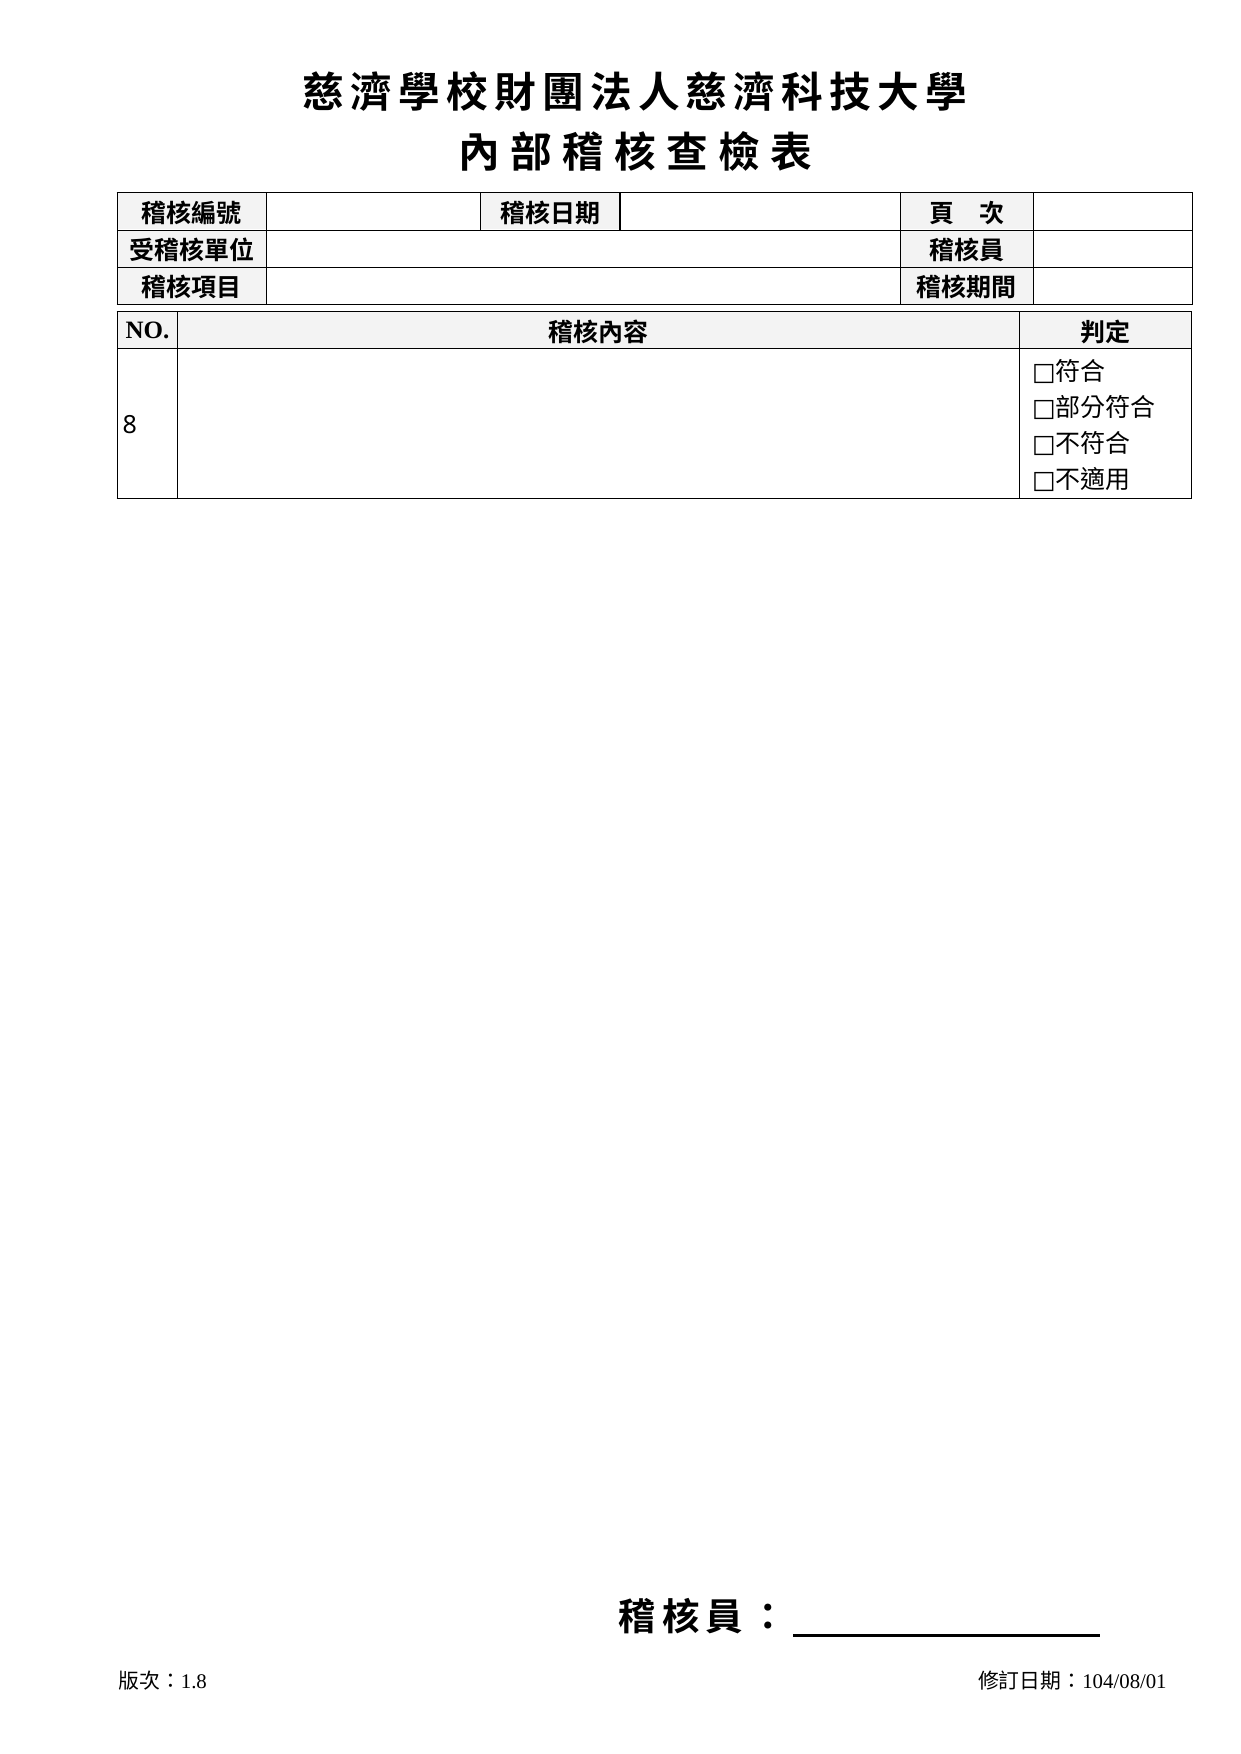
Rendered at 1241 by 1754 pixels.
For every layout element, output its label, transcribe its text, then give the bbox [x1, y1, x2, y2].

table_cell □符合 □部分符合 □不符合 □不適用 [1020, 349, 1191, 498]
table_header 稽核內容 [178, 312, 1019, 348]
table_header 判定 [1020, 312, 1191, 348]
table_cell [178, 349, 1019, 498]
table_header NO. [118, 312, 177, 348]
table_cell [118, 349, 177, 498]
